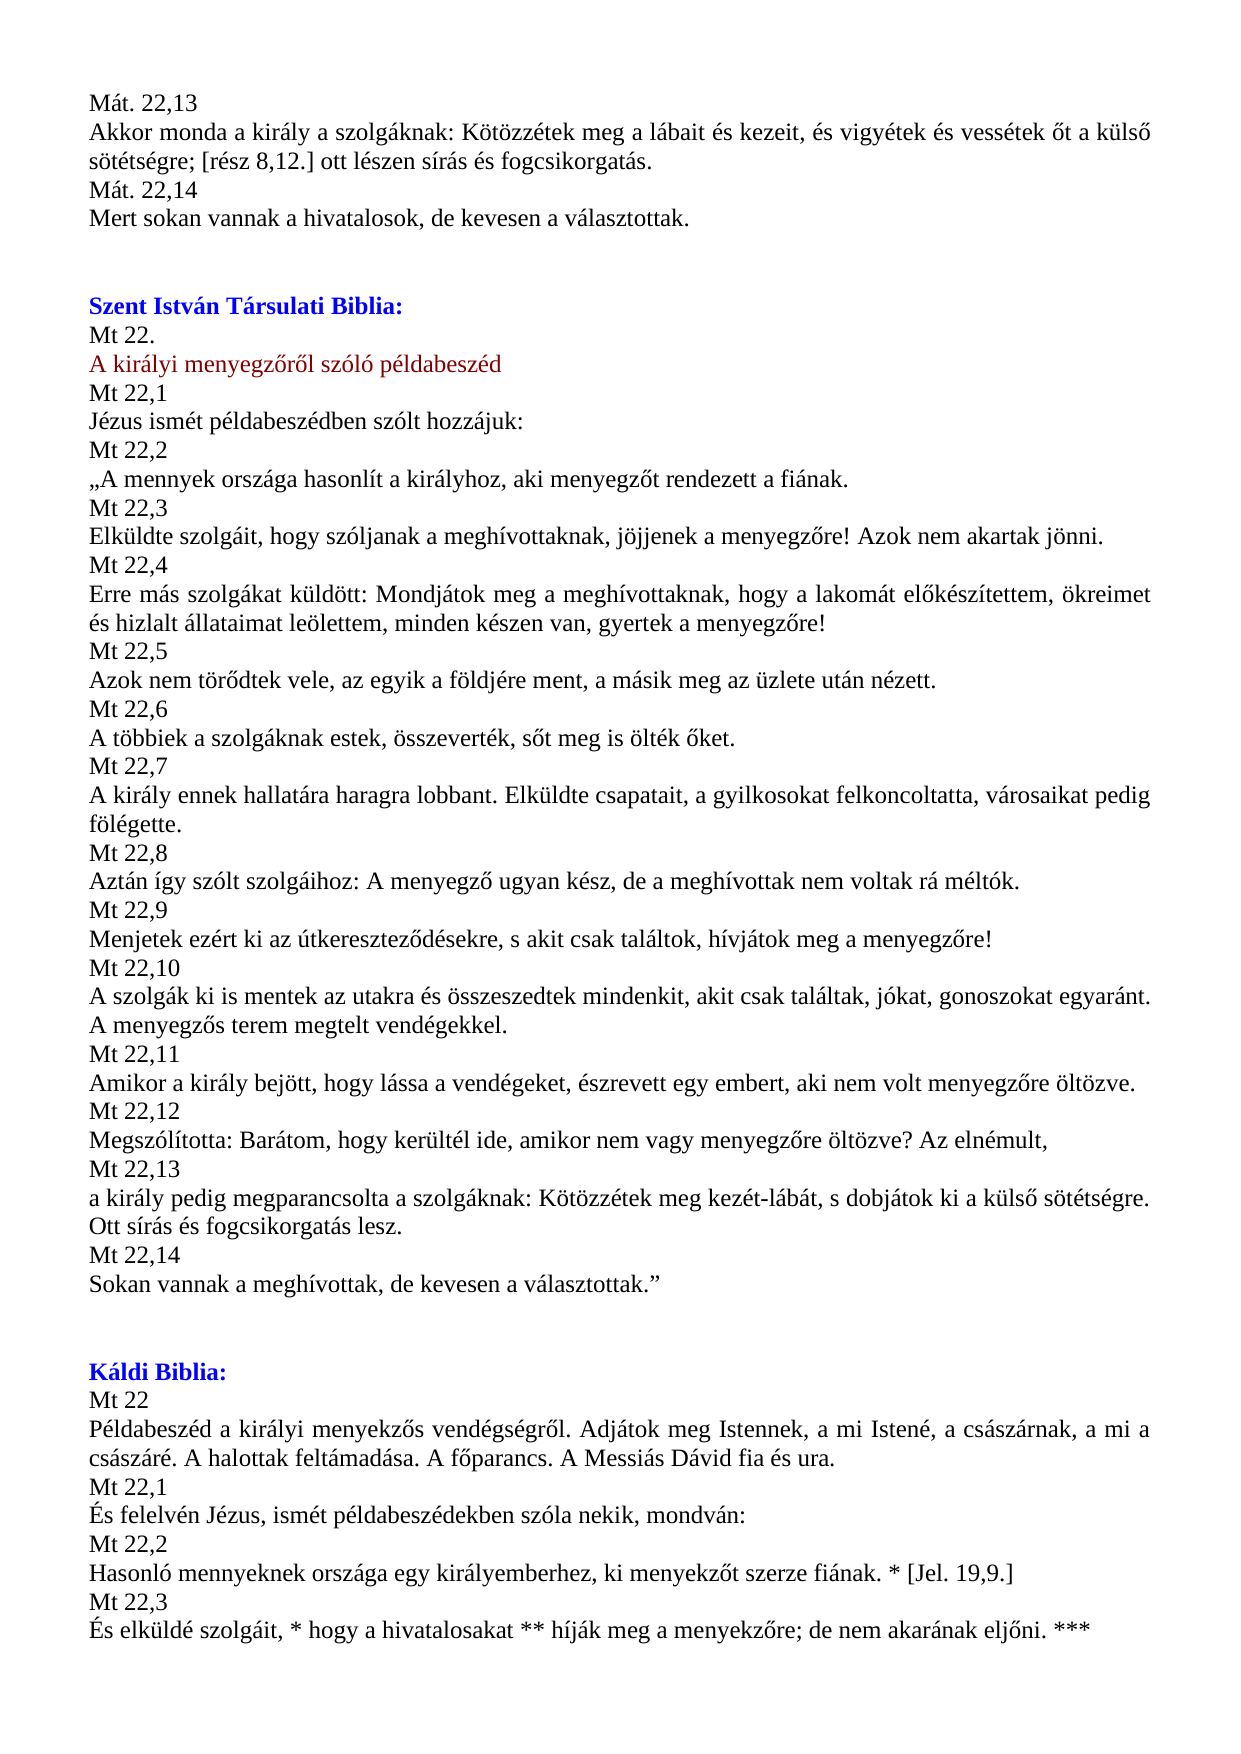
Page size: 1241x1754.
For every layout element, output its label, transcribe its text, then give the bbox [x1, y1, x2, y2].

text Jézus ismét példabeszédben szólt hozzájuk: [88, 406, 1152, 435]
text Mt 22,7 [88, 751, 1152, 780]
text Mt 22. [88, 320, 1152, 349]
text Szent István Társulati Biblia: [88, 291, 1152, 320]
text Mt 22,13 [88, 1154, 1152, 1183]
text Mt 22,1 [88, 1472, 1152, 1500]
text „A mennyek országa hasonlít a királyhoz, aki menyegzőt rendezett a fiának. [88, 464, 1152, 493]
text Káldi Biblia: [88, 1357, 1152, 1385]
text Erre más szolgákat küldött: Mondjátok meg a meghívottaknak, hogy a lakomát előkészítettem, ökreimet és hizlalt állataimat leölettem, minden készen van, gyertek a menyegzőre! [88, 579, 1152, 636]
text Mt 22,1 [88, 378, 1152, 406]
text Mt 22,2 [88, 435, 1152, 464]
text Hasonló mennyeknek országa egy királyemberhez, ki menyekzőt szerze fiának. * [Jel. 19,9.] [88, 1558, 1152, 1587]
text Mt 22,10 [88, 953, 1152, 981]
text Mert sokan vannak a hivatalosok, de kevesen a választottak. [88, 203, 1152, 232]
text Mt 22,5 [88, 636, 1152, 665]
text a király pedig megparancsolta a szolgáknak: Kötözzétek meg kezét-lábát, s dobjátok ki a külső sötétségre. Ott sírás és fogcsikorgatás lesz. [88, 1183, 1152, 1240]
text A többiek a szolgáknak estek, összeverték, sőt meg is ölték őket. [88, 723, 1152, 751]
text És felelvén Jézus, ismét példabeszédekben szóla nekik, mondván: [88, 1500, 1152, 1529]
text Példabeszéd a királyi menyekzős vendégségről. Adjátok meg Istennek, a mi Istené, a császárnak, a mi a császáré. A halottak feltámadása. A főparancs. A Messiás Dávid fia és ura. [88, 1414, 1152, 1472]
text A szolgák ki is mentek az utakra és összeszedtek mindenkit, akit csak találtak, jókat, gonoszokat egyaránt. A menyegzős terem megtelt vendégekkel. [88, 981, 1152, 1039]
text Menjetek ezért ki az útkereszteződésekre, s akit csak találtok, hívjátok meg a menyegzőre! [88, 924, 1152, 953]
text Mt 22,2 [88, 1529, 1152, 1558]
text Mt 22,11 [88, 1039, 1152, 1068]
text A királyi menyegzőről szóló példabeszéd [88, 349, 1152, 378]
text Mt 22,4 [88, 550, 1152, 579]
text Aztán így szólt szolgáihoz: A menyegző ugyan kész, de a meghívottak nem voltak rá méltók. [88, 866, 1152, 895]
text És elküldé szolgáit, * hogy a hivatalosakat ** híják meg a menyekzőre; de nem akarának eljőni. *** [88, 1615, 1152, 1644]
text Akkor monda a király a szolgáknak: Kötözzétek meg a lábait és kezeit, és vigyétek és vessétek őt a külső sötétségre; [rész 8,12.] ott lészen sírás és fogcsikorgatás. [88, 117, 1152, 175]
text Mt 22,8 [88, 838, 1152, 866]
text Elküldte szolgáit, hogy szóljanak a meghívottaknak, jöjjenek a menyegzőre! Azok nem akartak jönni. [88, 521, 1152, 550]
text Mt 22,3 [88, 493, 1152, 521]
text Mt 22,9 [88, 895, 1152, 924]
text Mát. 22,13 [88, 88, 1152, 117]
text Mt 22,12 [88, 1096, 1152, 1125]
text Mt 22 [88, 1385, 1152, 1414]
text Mt 22,6 [88, 694, 1152, 723]
text Mát. 22,14 [88, 175, 1152, 203]
text Azok nem törődtek vele, az egyik a földjére ment, a másik meg az üzlete után nézett. [88, 665, 1152, 694]
text Amikor a király bejött, hogy lássa a vendégeket, észrevett egy embert, aki nem volt menyegzőre öltözve. [88, 1068, 1152, 1096]
text Mt 22,14 [88, 1240, 1152, 1269]
text Megszólította: Barátom, hogy kerültél ide, amikor nem vagy menyegzőre öltözve? Az elnémult, [88, 1125, 1152, 1154]
text Mt 22,3 [88, 1587, 1152, 1615]
text A király ennek hallatára haragra lobbant. Elküldte csapatait, a gyilkosokat felkoncoltatta, városaikat pedig fölégette. [88, 780, 1152, 838]
text Sokan vannak a meghívottak, de kevesen a választottak.” [88, 1269, 1152, 1298]
